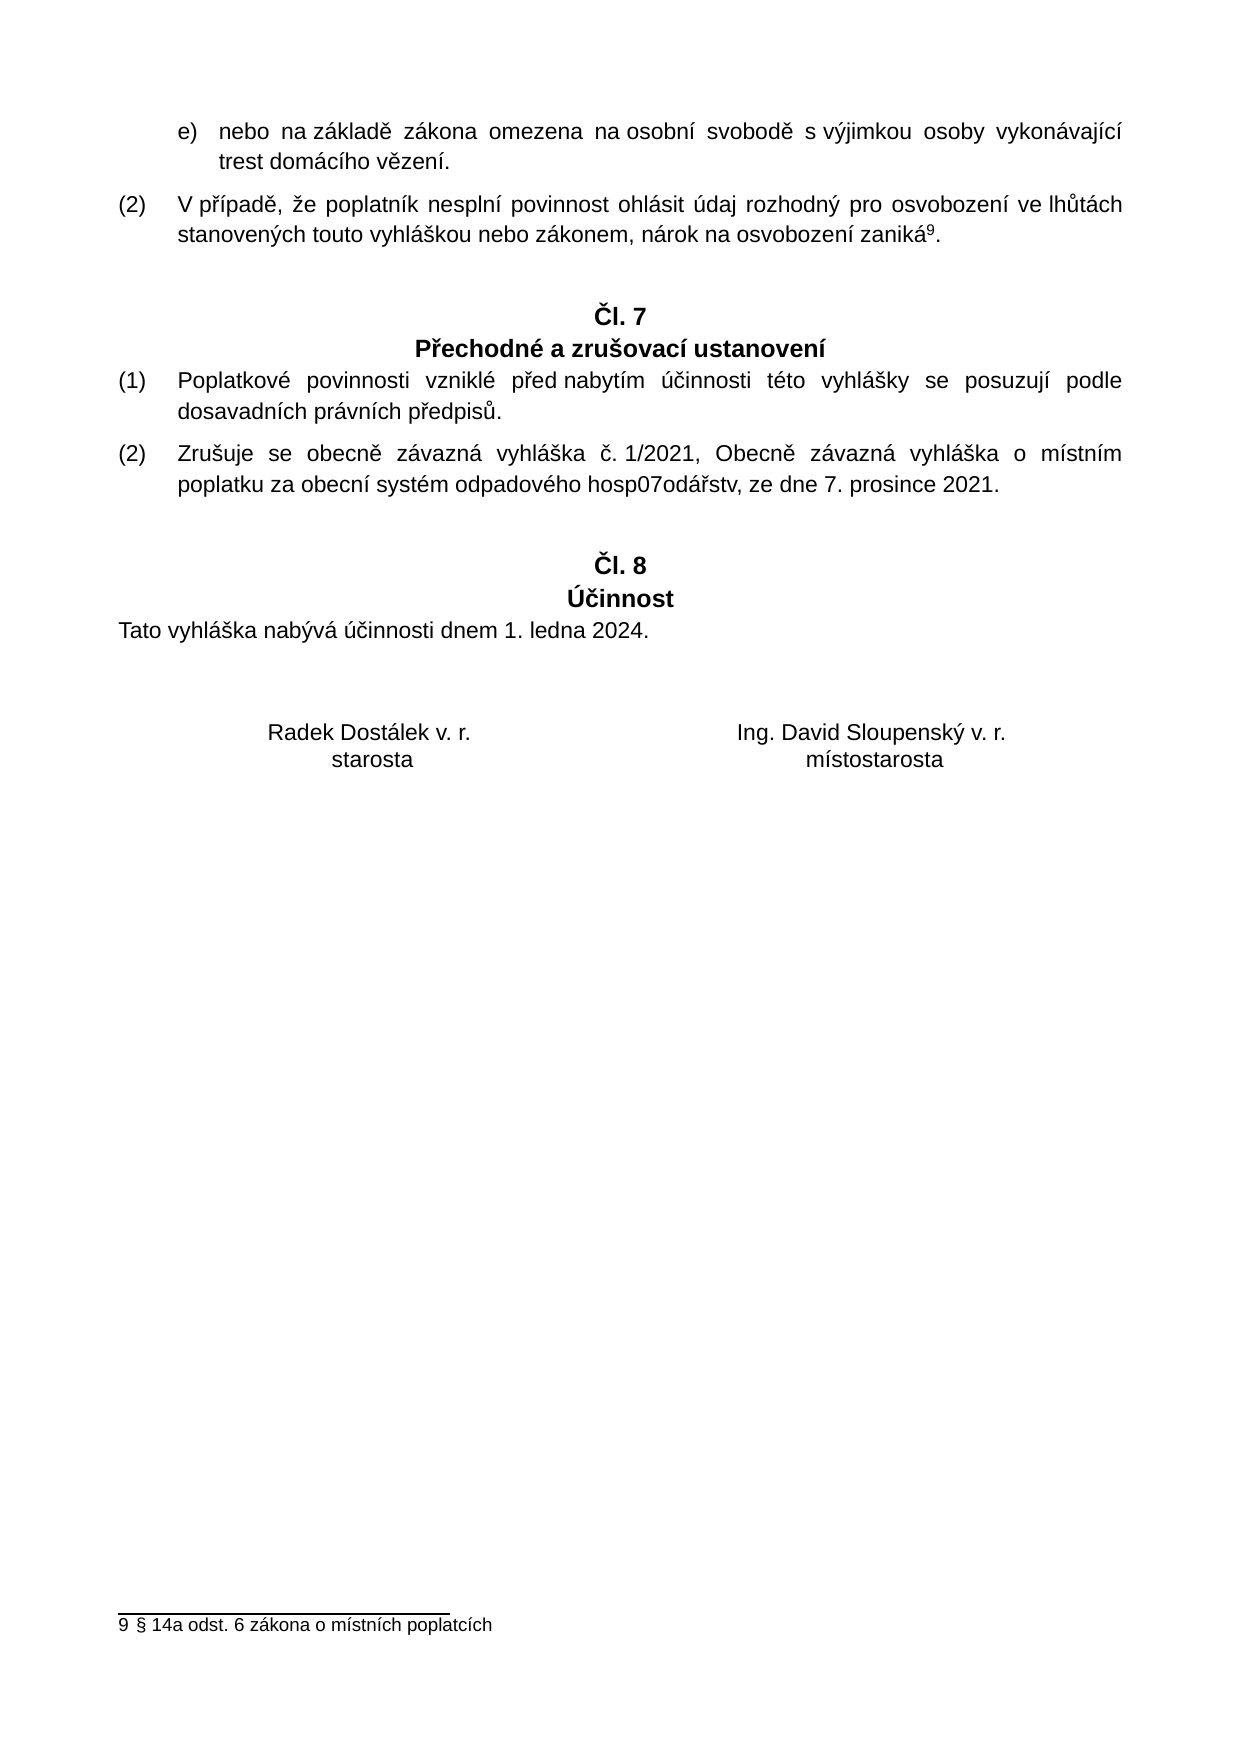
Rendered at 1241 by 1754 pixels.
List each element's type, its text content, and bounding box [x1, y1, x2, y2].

list V případě, že poplatník nesplní povinnost ohlásit údaj rozhodný pro osvobození ve lhůtách stanovených touto vyhláškou nebo zákonem, nárok na osvobození zaniká. [118, 191, 1122, 248]
text Tato vyhláška nabývá účinnosti dnem 1. ledna 2024. [118, 617, 1122, 643]
subtitle Čl. 7 Přechodné a zrušovací ustanovení [118, 301, 1122, 363]
list Zrušuje se obecně závazná vyhláška č. 1/2021, Obecně závazná vyhláška o místním poplatku za obecní systém odpadového hosp07odářstv, ze dne 7. prosince 2021. [118, 440, 1122, 497]
table_header Ing. David Sloupenský v. r. místostarosta [620, 660, 1122, 778]
table_header Radek Dostálek v. r. starosta [118, 660, 620, 778]
list nebo na základě zákona omezena na osobní svobodě s výjimkou osoby vykonávající trest domácího vězení. [177, 118, 1122, 175]
subtitle Čl. 8 Účinnost [118, 551, 1122, 613]
list Poplatkové povinnosti vzniklé před nabytím účinnosti této vyhlášky se posuzují podle dosavadních právních předpisů. [118, 367, 1122, 424]
list § 14a odst. 6 zákona o místních poplatcích [118, 1614, 1122, 1635]
table_cell [118, 778, 620, 896]
table_cell [620, 778, 1122, 896]
